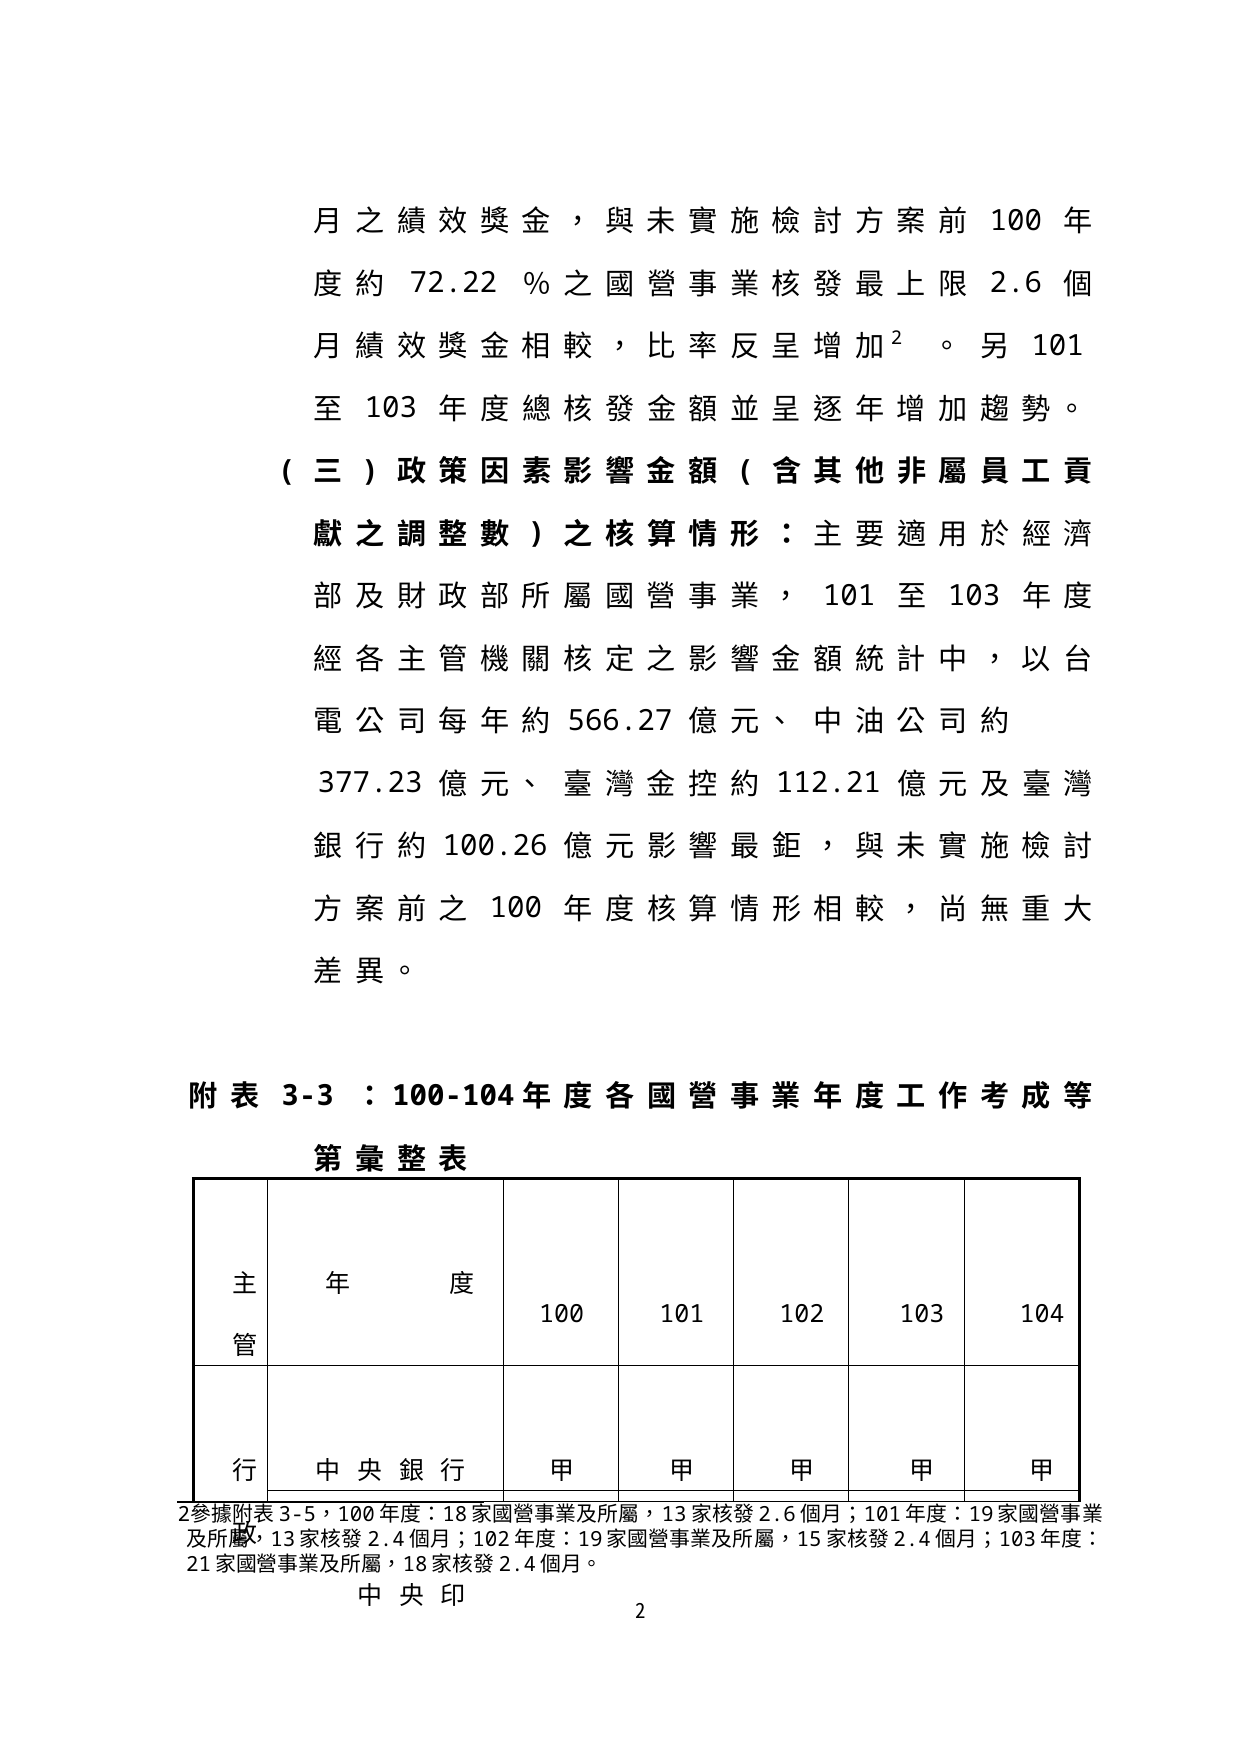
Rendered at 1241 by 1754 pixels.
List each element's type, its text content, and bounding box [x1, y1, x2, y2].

table_cell 甲 [504, 1491, 618, 1501]
table_cell 甲 [965, 1366, 1078, 1490]
table_cell 甲 [619, 1491, 733, 1501]
text 附表3-3：100-104年度各國營事業年度工作考成等第彙整表 [181, 1052, 1099, 1177]
table_cell 甲 [849, 1491, 964, 1501]
table_cell 行 政 院 [195, 1366, 267, 1501]
table_header 主管 [195, 1180, 267, 1365]
table_header 102 [734, 1180, 848, 1365]
text 參據附表3-5，100年度：18家國營事業及所屬，13家核發2.6個月；101年度：19家國營事業及所屬，13家核發2.4個月；102年度：19家國營事業及所屬，15家核發2.4個月；103年度：21家國營事業及所屬，18家核發2.4個月。 [177, 1502, 1104, 1577]
text (三)政策因素影響金額(含其他非屬員工貢獻之調整數)之核算情形：主要適用於經濟部及財政部所屬國營事業，101至103年度經各主管機關核定之影響金額統計中，以台電公司每年約566.27億元、中油公司約377.23億元、臺灣金控約112.21億元及臺灣銀行約100.26億元影響最鉅，與未實施檢討方案前之100年度核算情形相較，尚無重大差異。 [241, 427, 1099, 990]
table_cell 甲 [734, 1491, 848, 1501]
table_cell 甲 [504, 1366, 618, 1490]
table_header 103 [849, 1180, 964, 1365]
table_header 104 [965, 1180, 1078, 1365]
table_cell 甲 [619, 1366, 733, 1490]
table_cell 中央印製廠 [268, 1491, 503, 1501]
table_header 101 [619, 1180, 733, 1365]
text 月之績效獎金，與未實施檢討方案前100年度約72.22％之國營事業核發最上限2.6個月績效獎金相較，比率反呈增加。另101至103年度總核發金額並呈逐年增加趨勢。 [241, 177, 1099, 427]
table_cell 甲 [965, 1491, 1078, 1501]
table_cell 中央銀行 [268, 1366, 503, 1490]
table_header 100 [504, 1180, 618, 1365]
table_cell 甲 [734, 1366, 848, 1490]
table_header 年 度 [268, 1180, 503, 1365]
table_cell 甲 [849, 1366, 964, 1490]
